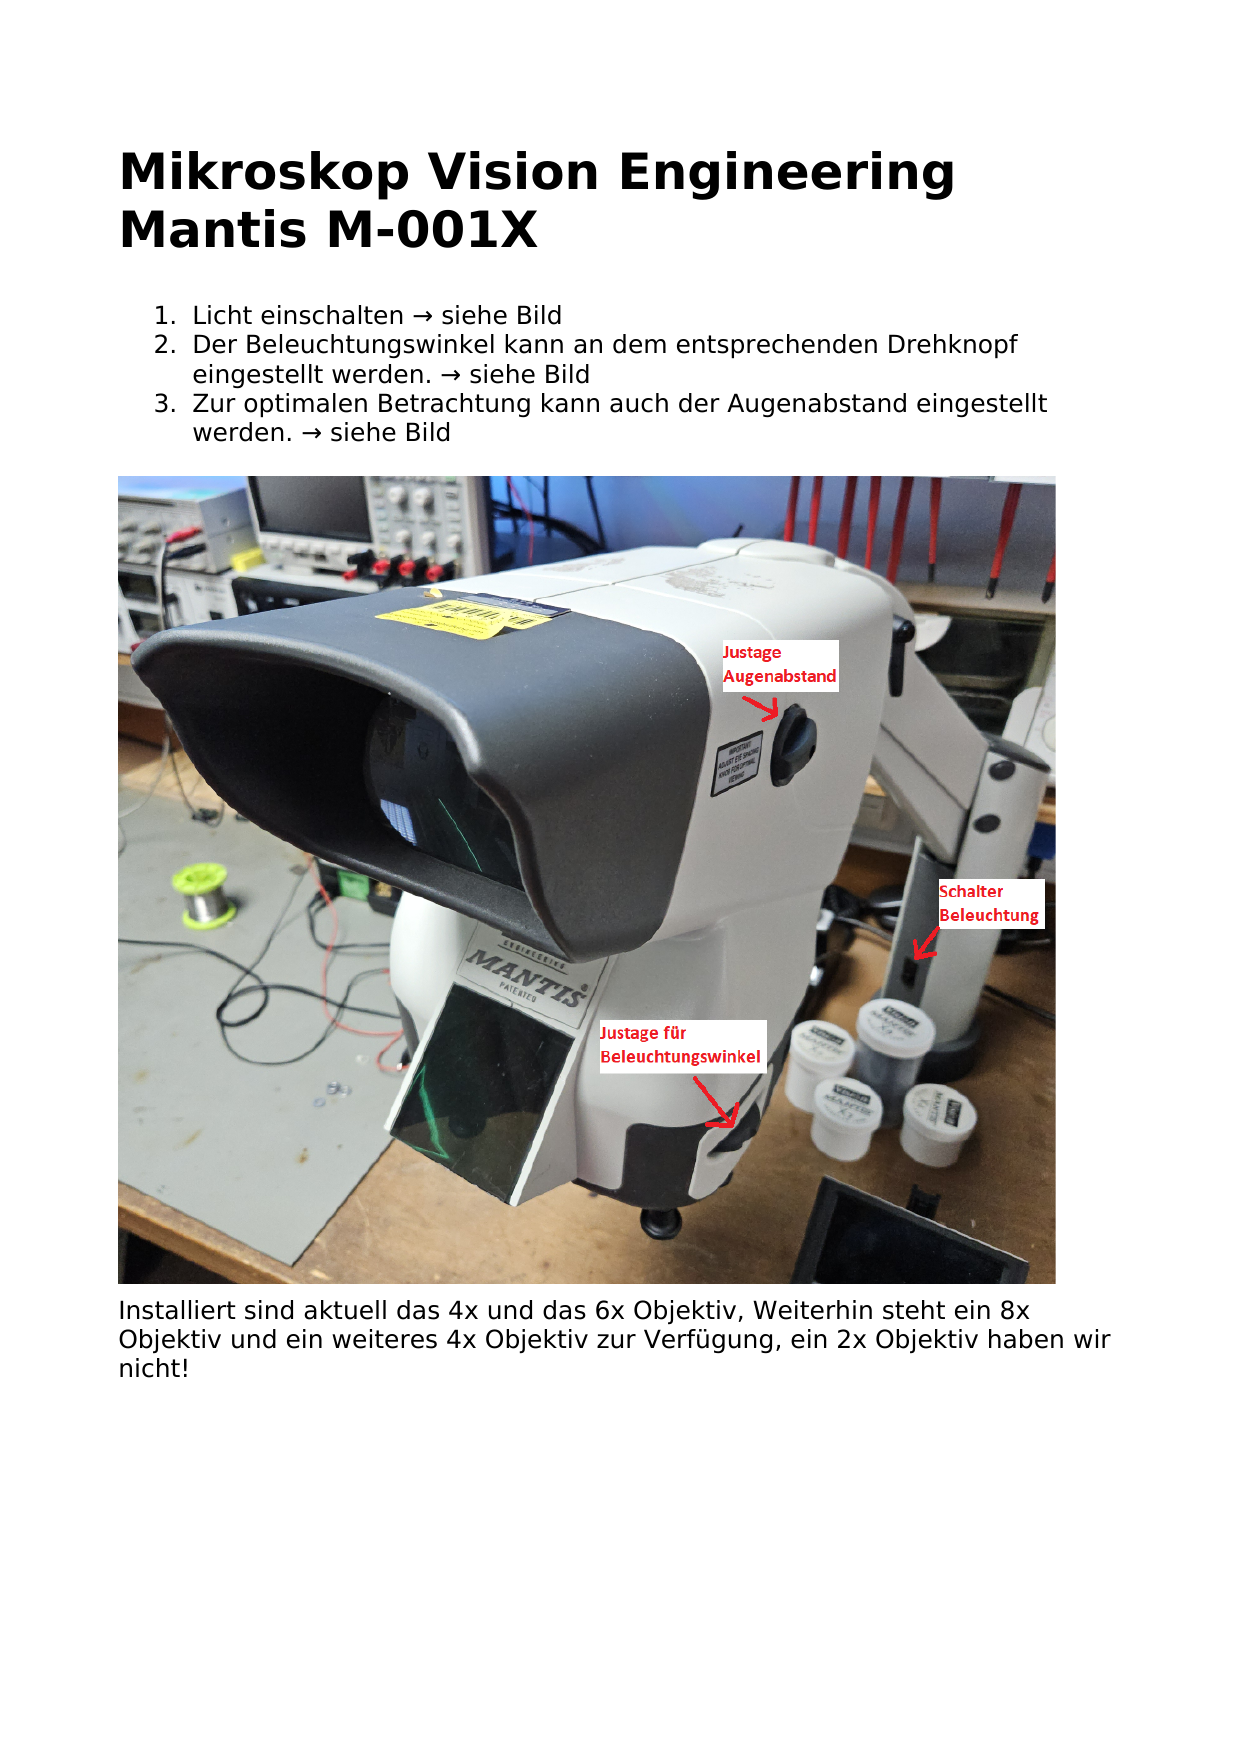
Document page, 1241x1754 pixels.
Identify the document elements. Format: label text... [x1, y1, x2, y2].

list Der Beleuchtungswinkel kann an dem entsprechenden Drehknopf eingestellt werden. → siehe Bild [177, 331, 1122, 389]
text Installiert sind aktuell das 4x und das 6x Objektiv, Weiterhin steht ein 8x Objektiv und ein weiteres 4x Objektiv zur Verfügung, ein 2x Objektiv haben wir nicht! [118, 1296, 1122, 1383]
list Zur optimalen Betrachtung kann auch der Augenabstand eingestellt werden. → siehe Bild [177, 389, 1122, 447]
picture [118, 476, 1056, 1284]
list Licht einschalten → siehe Bild [177, 302, 1122, 331]
subtitle Mikroskop Vision Engineering Mantis M-001X [118, 143, 1122, 259]
